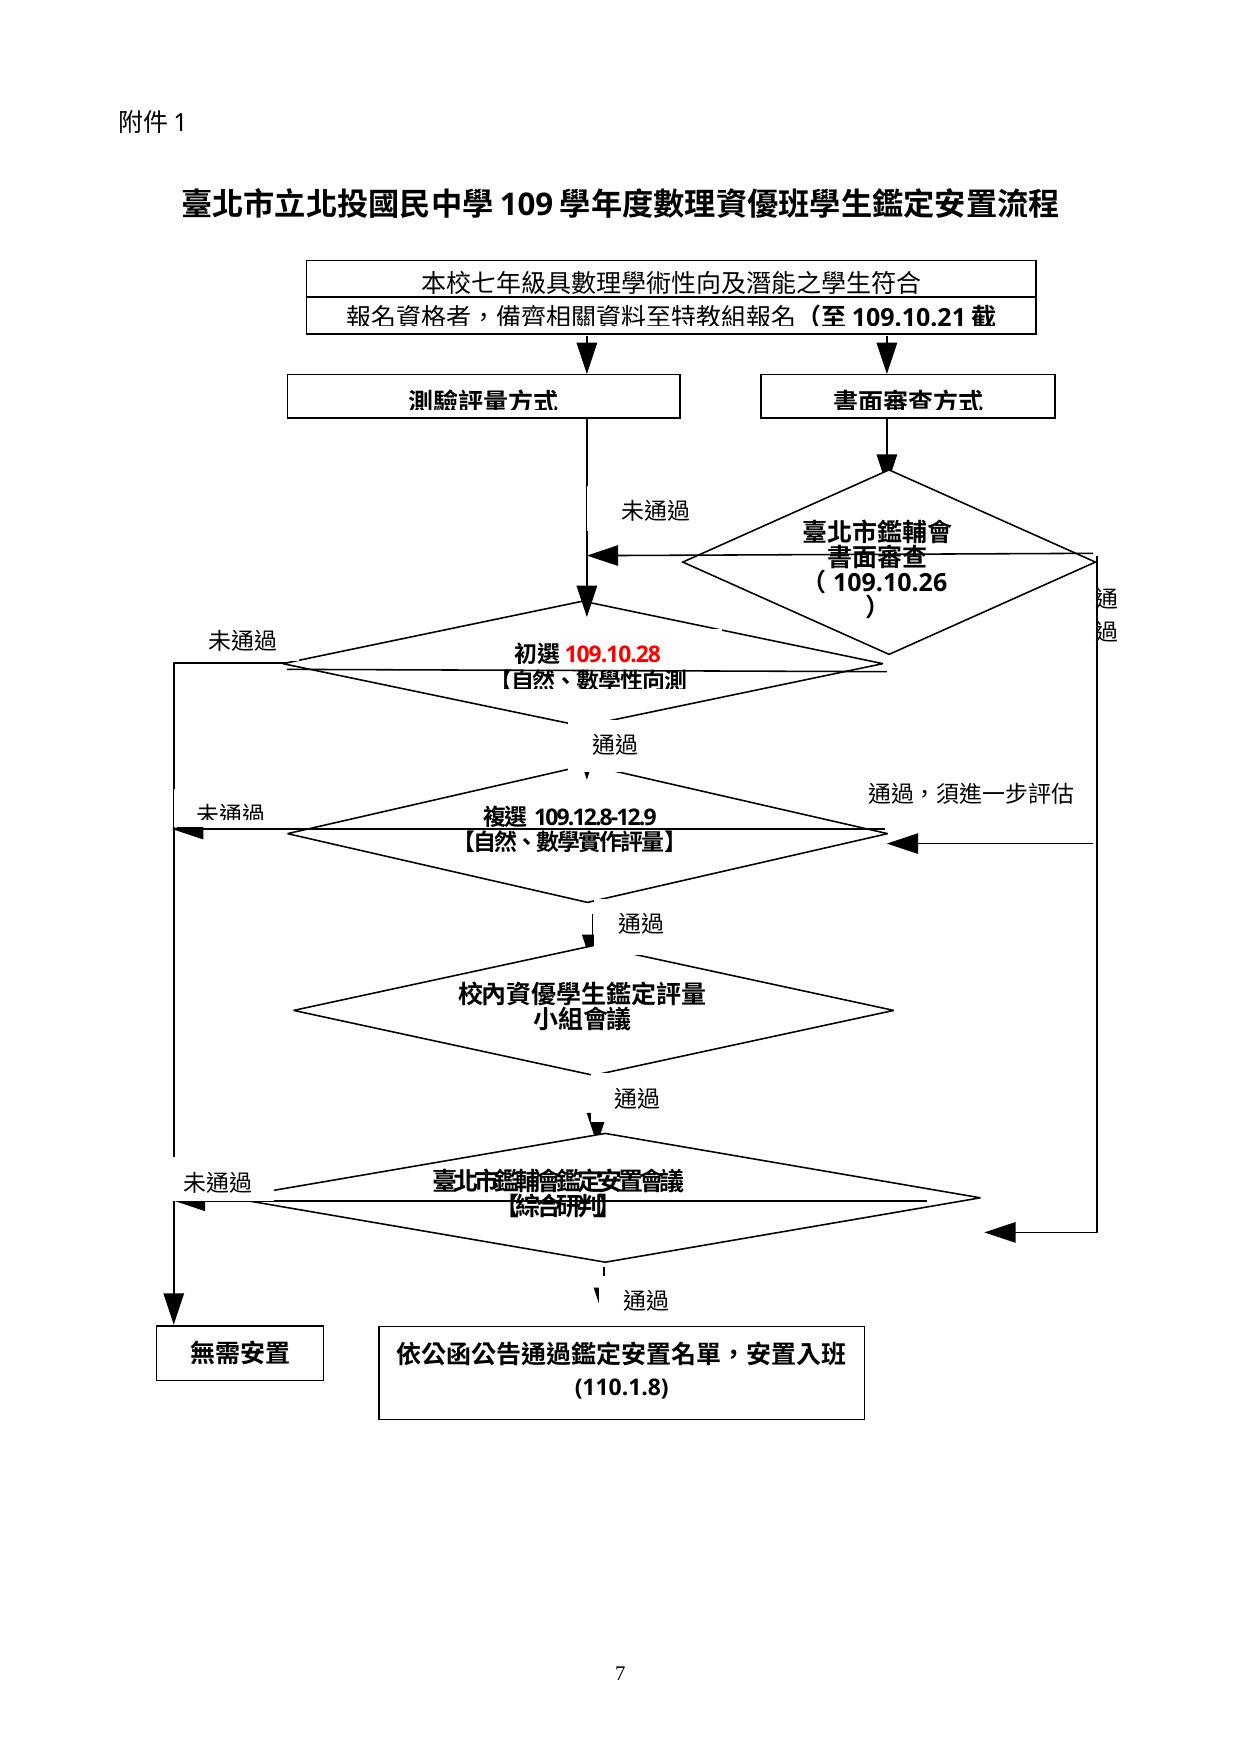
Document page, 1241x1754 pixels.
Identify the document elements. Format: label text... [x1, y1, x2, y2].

text 臺北市立北投國民中學109學年度數理資優班學生鑑定安置流程 [118, 160, 1122, 222]
text 未通過 [176, 1164, 259, 1193]
text 【自然、數學性向測驗】 [654, 672, 683, 689]
text 未通過 [602, 493, 710, 523]
text 通過 [614, 1283, 678, 1316]
text 通過 [583, 727, 647, 760]
text 本校七年級具數理學術性向及潛能之學生符合 [322, 269, 1020, 296]
text 通過 [1098, 580, 1120, 647]
text 書面審查方式 [777, 383, 1039, 410]
text 【自然、數學性向測驗】 [531, 672, 581, 689]
text 初選109.10.28 [469, 636, 707, 669]
text 【自然、數學性向測驗】 [637, 672, 651, 689]
text 未通過 [189, 797, 272, 819]
text 無需安置 [172, 1334, 308, 1370]
text 依公函公告通過鑑定安置名單，安置入班 [394, 1334, 849, 1371]
text 通過，須進一步評估 [864, 776, 1078, 807]
text 通過 [609, 906, 673, 939]
text 通過 [606, 1081, 669, 1114]
text 【自然、數學性向測驗】 [469, 671, 504, 689]
text (110.1.8) [394, 1371, 849, 1402]
text 附件1 [118, 79, 1122, 141]
text 【自然、數學性向測驗】 [685, 672, 707, 689]
text 【自然、數學性向測驗】 [593, 672, 623, 689]
text 測驗評量方式 [303, 383, 664, 410]
text 未通過 [201, 623, 284, 654]
text 報名資格者，備齊相關資料至特教組報名（至109.10.21截止） [322, 298, 1020, 326]
